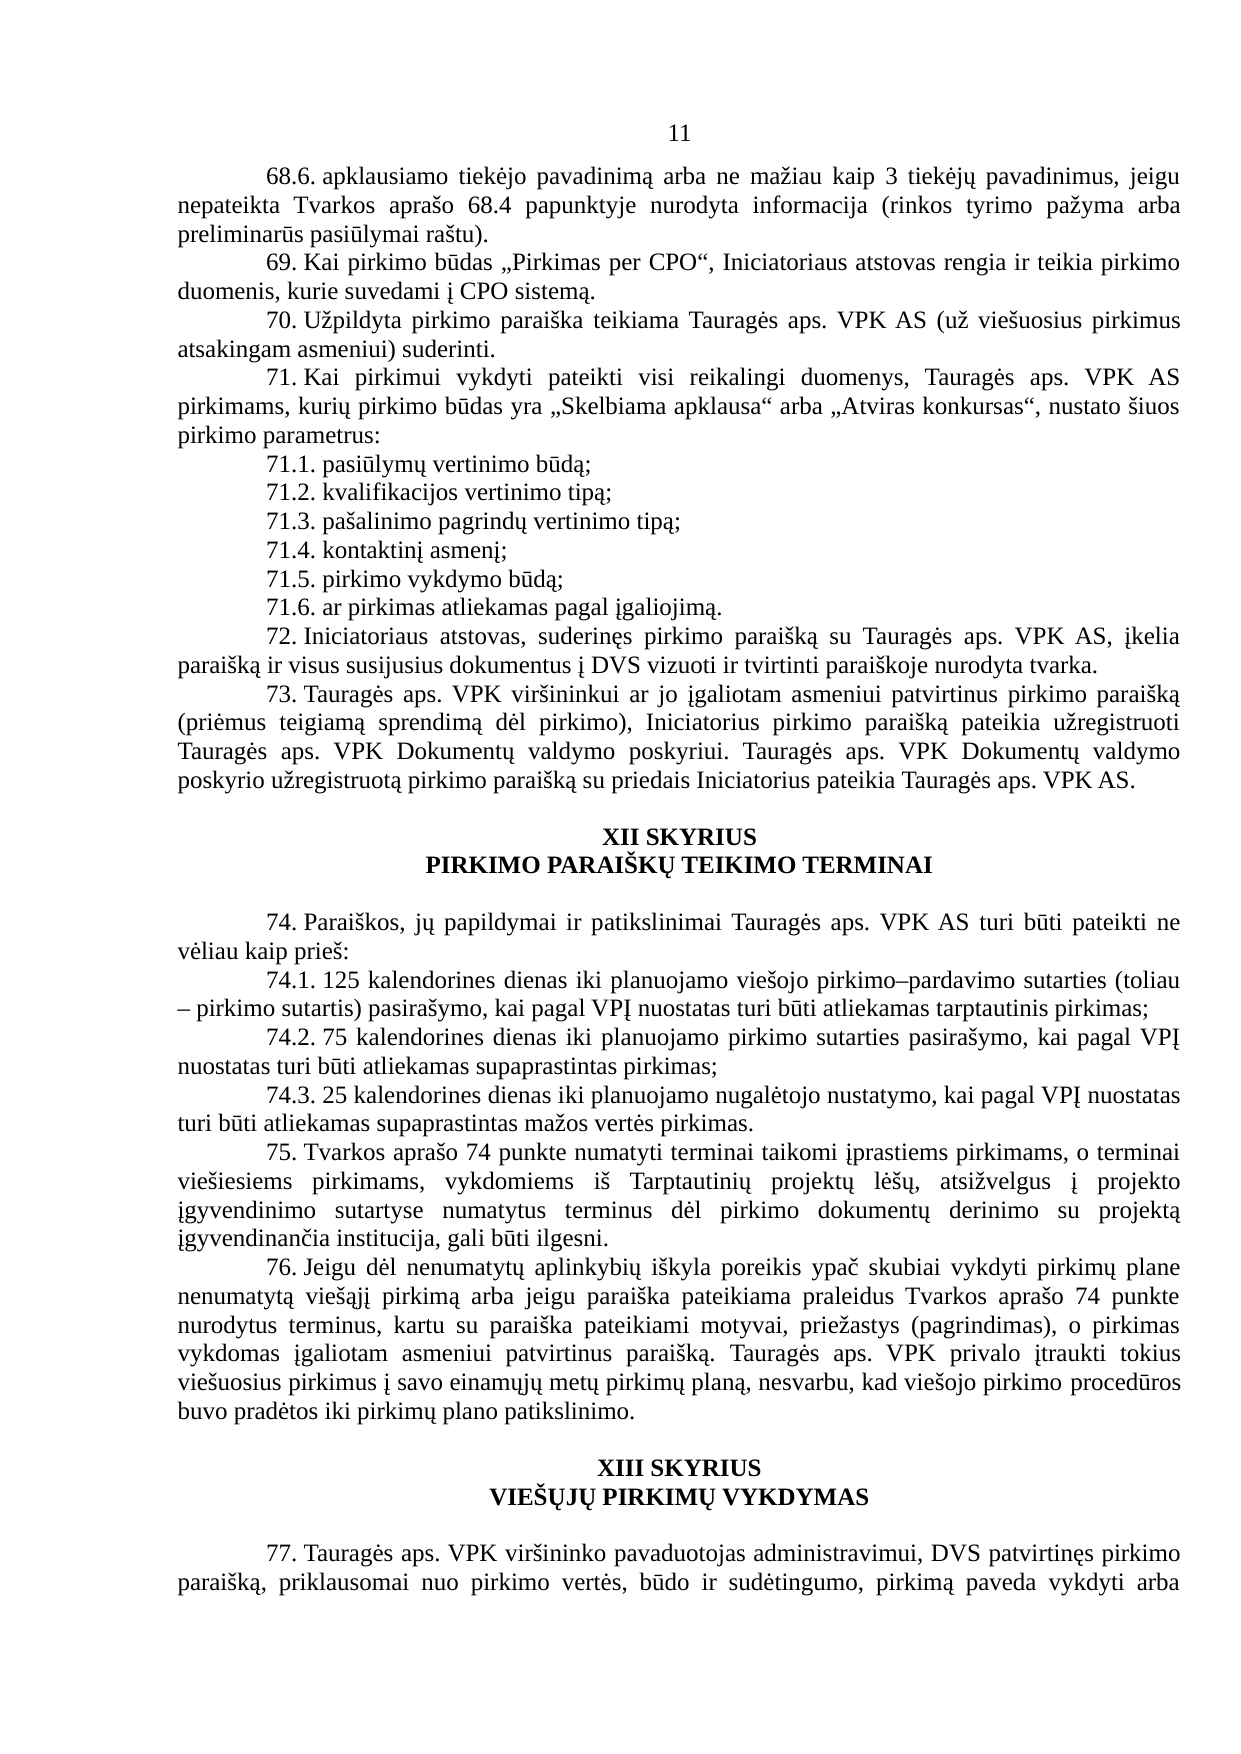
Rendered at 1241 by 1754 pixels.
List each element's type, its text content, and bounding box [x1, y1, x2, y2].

list 25 kalendorines dienas iki planuojamo nugalėtojo nustatymo, kai pagal VPĮ nuostatas turi būti atliekamas supaprastintas mažos vertės pirkimas. [177, 1080, 1181, 1137]
list 75 kalendorines dienas iki planuojamo pirkimo sutarties pasirašymo, kai pagal VPĮ nuostatas turi būti atliekamas supaprastintas pirkimas; [177, 1022, 1181, 1080]
list kvalifikacijos vertinimo tipą; [177, 477, 1181, 506]
list 125 kalendorines dienas iki planuojamo viešojo pirkimo–pardavimo sutarties (toliau – pirkimo sutartis) pasirašymo, kai pagal VPĮ nuostatas turi būti atliekamas tarptautinis pirkimas; [177, 965, 1181, 1022]
list pirkimo vykdymo būdą; [177, 564, 1181, 592]
list Tauragės aps. VPK viršininko pavaduotojas administravimui, DVS patvirtinęs pirkimo paraišką, priklausomai nuo pirkimo vertės, būdo ir sudėtingumo, pirkimą paveda vykdyti arba [177, 1538, 1181, 1596]
list pasiūlymų vertinimo būdą; [177, 449, 1181, 477]
list apklausiamo tiekėjo pavadinimą arba ne mažiau kaip 3 tiekėjų pavadinimus, jeigu nepateikta Tvarkos aprašo 68.4 papunktyje nurodyta informacija (rinkos tyrimo pažyma arba preliminarūs pasiūlymai raštu). [177, 161, 1181, 247]
text XII SKYRIUS [177, 822, 1181, 851]
list Kai pirkimui vykdyti pateikti visi reikalingi duomenys, Tauragės aps. VPK AS pirkimams, kurių pirkimo būdas yra „Skelbiama apklausa“ arba „Atviras konkursas“, nustato šiuos pirkimo parametrus: [177, 362, 1181, 449]
list Užpildyta pirkimo paraiška teikiama Tauragės aps. VPK AS (už viešuosius pirkimus atsakingam asmeniui) suderinti. [177, 305, 1181, 362]
text VIEŠŲJŲ PIRKIMŲ VYKDYMAS [177, 1482, 1181, 1510]
list Tvarkos aprašo 74 punkte numatyti terminai taikomi įprastiems pirkimams, o terminai viešiesiems pirkimams, vykdomiems iš Tarptautinių projektų lėšų, atsižvelgus į projekto įgyvendinimo sutartyse numatytus terminus dėl pirkimo dokumentų derinimo su projektą įgyvendinančia institucija, gali būti ilgesni. [177, 1137, 1181, 1252]
list Tauragės aps. VPK viršininkui ar jo įgaliotam asmeniui patvirtinus pirkimo paraišką (priėmus teigiamą sprendimą dėl pirkimo), Iniciatorius pirkimo paraišką pateikia užregistruoti Tauragės aps. VPK Dokumentų valdymo poskyriui. Tauragės aps. VPK Dokumentų valdymo poskyrio užregistruotą pirkimo paraišką su priedais Iniciatorius pateikia Tauragės aps. VPK AS. [177, 679, 1181, 794]
text PIRKIMO PARAIŠKŲ TEIKIMO TERMINAI [177, 851, 1181, 879]
list ar pirkimas atliekamas pagal įgaliojimą. [177, 592, 1181, 621]
list kontaktinį asmenį; [177, 535, 1181, 564]
list Jeigu dėl nenumatytų aplinkybių iškyla poreikis ypač skubiai vykdyti pirkimų plane nenumatytą viešąjį pirkimą arba jeigu paraiška pateikiama praleidus Tvarkos aprašo 74 punkte nurodytus terminus, kartu su paraiška pateikiami motyvai, priežastys (pagrindimas), o pirkimas vykdomas įgaliotam asmeniui patvirtinus paraišką. Tauragės aps. VPK privalo įtraukti tokius viešuosius pirkimus į savo einamųjų metų pirkimų planą, nesvarbu, kad viešojo pirkimo procedūros buvo pradėtos iki pirkimų plano patikslinimo. [177, 1252, 1181, 1425]
list Iniciatoriaus atstovas, suderinęs pirkimo paraišką su Tauragės aps. VPK AS, įkelia paraišką ir visus susijusius dokumentus į DVS vizuoti ir tvirtinti paraiškoje nurodyta tvarka. [177, 621, 1181, 679]
list Paraiškos, jų papildymai ir patikslinimai Tauragės aps. VPK AS turi būti pateikti ne vėliau kaip prieš: [177, 907, 1181, 965]
list Kai pirkimo būdas „Pirkimas per CPO“, Iniciatoriaus atstovas rengia ir teikia pirkimo duomenis, kurie suvedami į CPO sistemą. [177, 247, 1181, 305]
text XIII SKYRIUS [177, 1453, 1181, 1482]
list pašalinimo pagrindų vertinimo tipą; [177, 506, 1181, 535]
